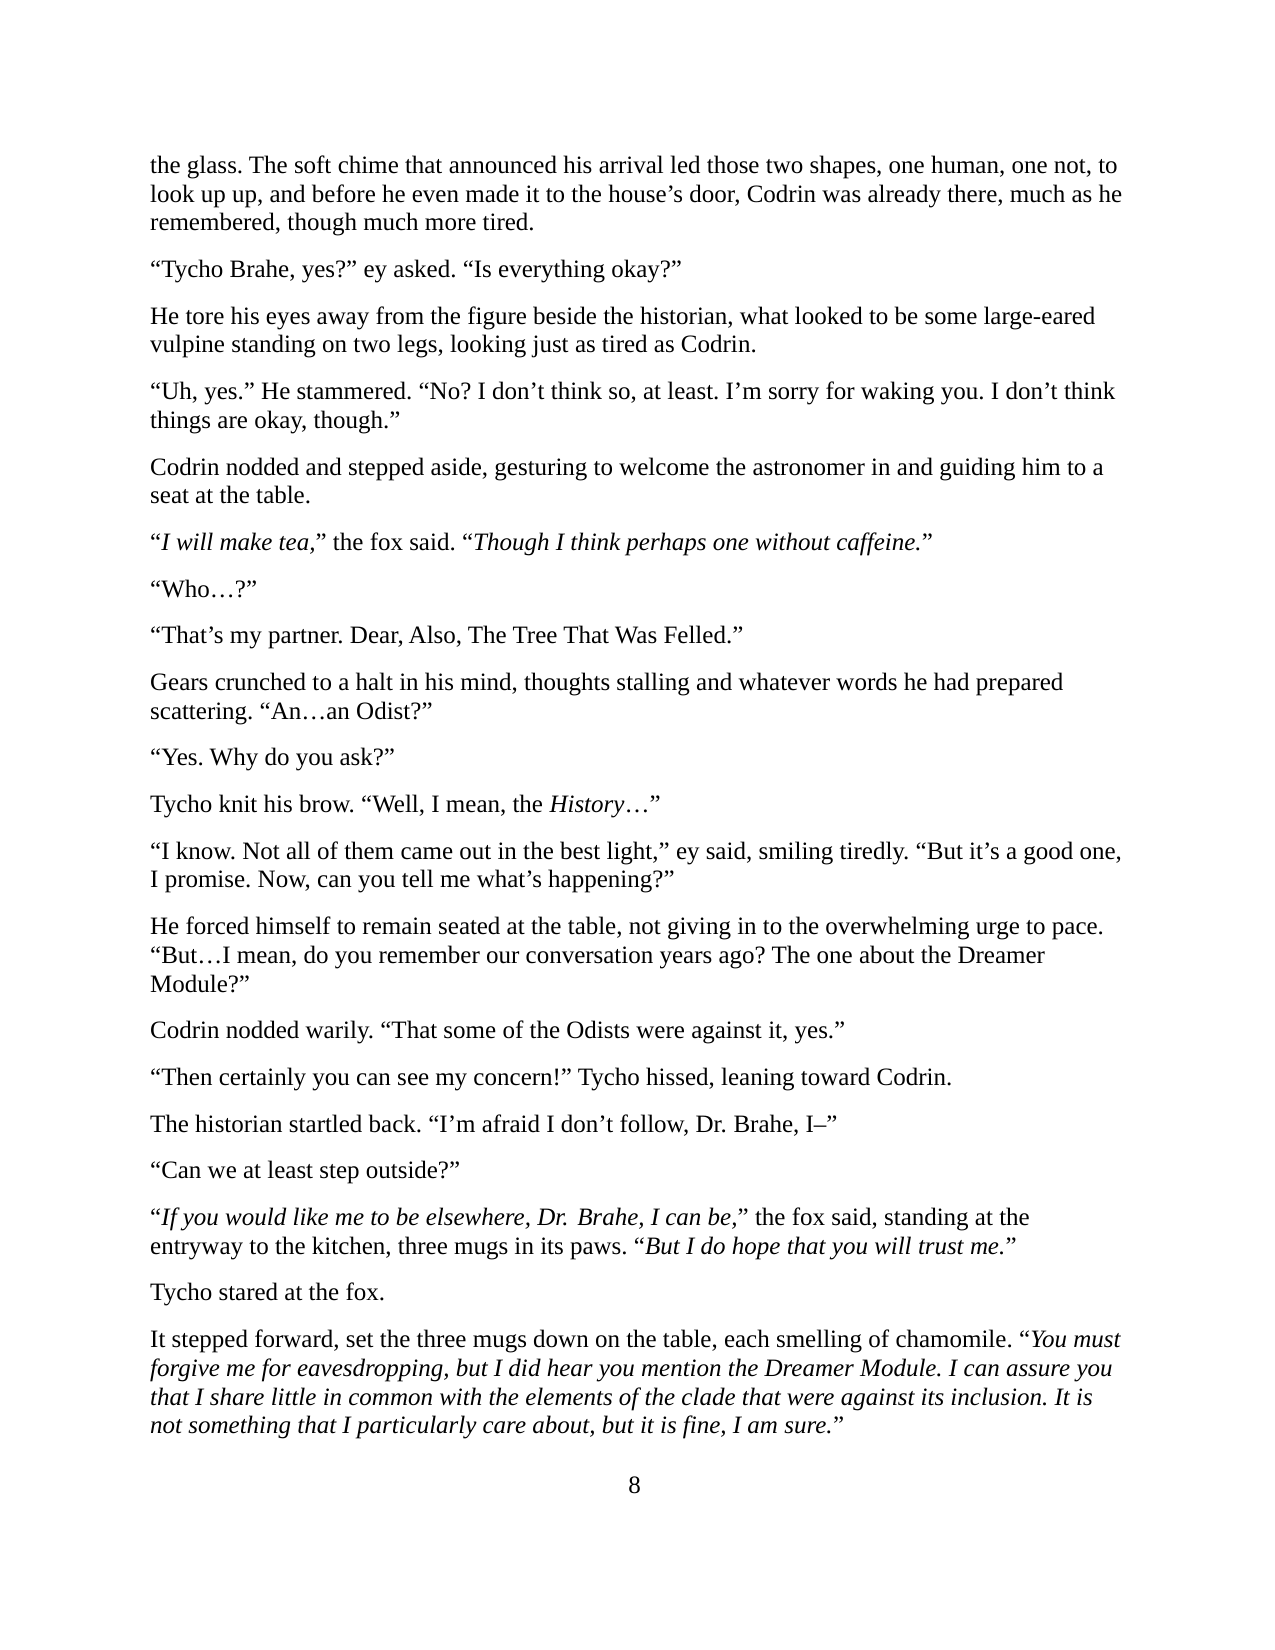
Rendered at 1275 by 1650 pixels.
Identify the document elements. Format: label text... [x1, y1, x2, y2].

text “Yes. Why do you ask?” [150, 742, 1125, 771]
text “I will make tea,” the fox said. “Though I think perhaps one without caffeine.” [150, 527, 1125, 556]
text He tore his eyes away from the figure beside the historian, what looked to be some large-eared vulpine standing on two legs, looking just as tired as Codrin. [150, 301, 1125, 358]
text It stepped forward, set the three mugs down on the table, each smelling of chamomile. “You must forgive me for eavesdropping, but I did hear you mention the Dreamer Module. I can assure you that I share little in common with the elements of the clade that were against its inclusion. It is not something that I particularly care about, but it is fine, I am sure.” [150, 1324, 1125, 1439]
text “If you would like me to be elsewhere, Dr. Brahe, I can be,” the fox said, standing at the entryway to the kitchen, three mugs in its paws. “But I do hope that you will trust me.” [150, 1202, 1125, 1259]
text “Tycho Brahe, yes?” ey asked. “Is everything okay?” [150, 254, 1125, 283]
text “Can we at least step outside?” [150, 1155, 1125, 1184]
text “Then certainly you can see my concern!” Tycho hissed, leaning toward Codrin. [150, 1062, 1125, 1091]
text Codrin nodded warily. “That some of the Odists were against it, yes.” [150, 1015, 1125, 1044]
text Tycho stared at the fox. [150, 1277, 1125, 1306]
text Tycho knit his brow. “Well, I mean, the History…” [150, 789, 1125, 818]
text “Uh, yes.” He stammered. “No? I don’t think so, at least. I’m sorry for waking you. I don’t think things are okay, though.” [150, 376, 1125, 434]
text the glass. The soft chime that announced his arrival led those two shapes, one human, one not, to look up up, and before he even made it to the house’s door, Codrin was already there, much as he remembered, though much more tired. [150, 150, 1125, 236]
text “I know. Not all of them came out in the best light,” ey said, smiling tiredly. “But it’s a good one, I promise. Now, can you tell me what’s happening?” [150, 836, 1125, 893]
text The historian startled back. “I’m afraid I don’t follow, Dr. Brahe, I–” [150, 1109, 1125, 1137]
text “That’s my partner. Dear, Also, The Tree That Was Felled.” [150, 620, 1125, 649]
text He forced himself to remain seated at the table, not giving in to the overwhelming urge to pace. “But…I mean, do you remember our conversation years ago? The one about the Dreamer Module?” [150, 911, 1125, 997]
text Codrin nodded and stepped aside, gesturing to welcome the astronomer in and guiding him to a seat at the table. [150, 452, 1125, 509]
text Gears crunched to a halt in his mind, thoughts stalling and whatever words he had prepared scattering. “An…an Odist?” [150, 667, 1125, 724]
text “Who…?” [150, 574, 1125, 602]
